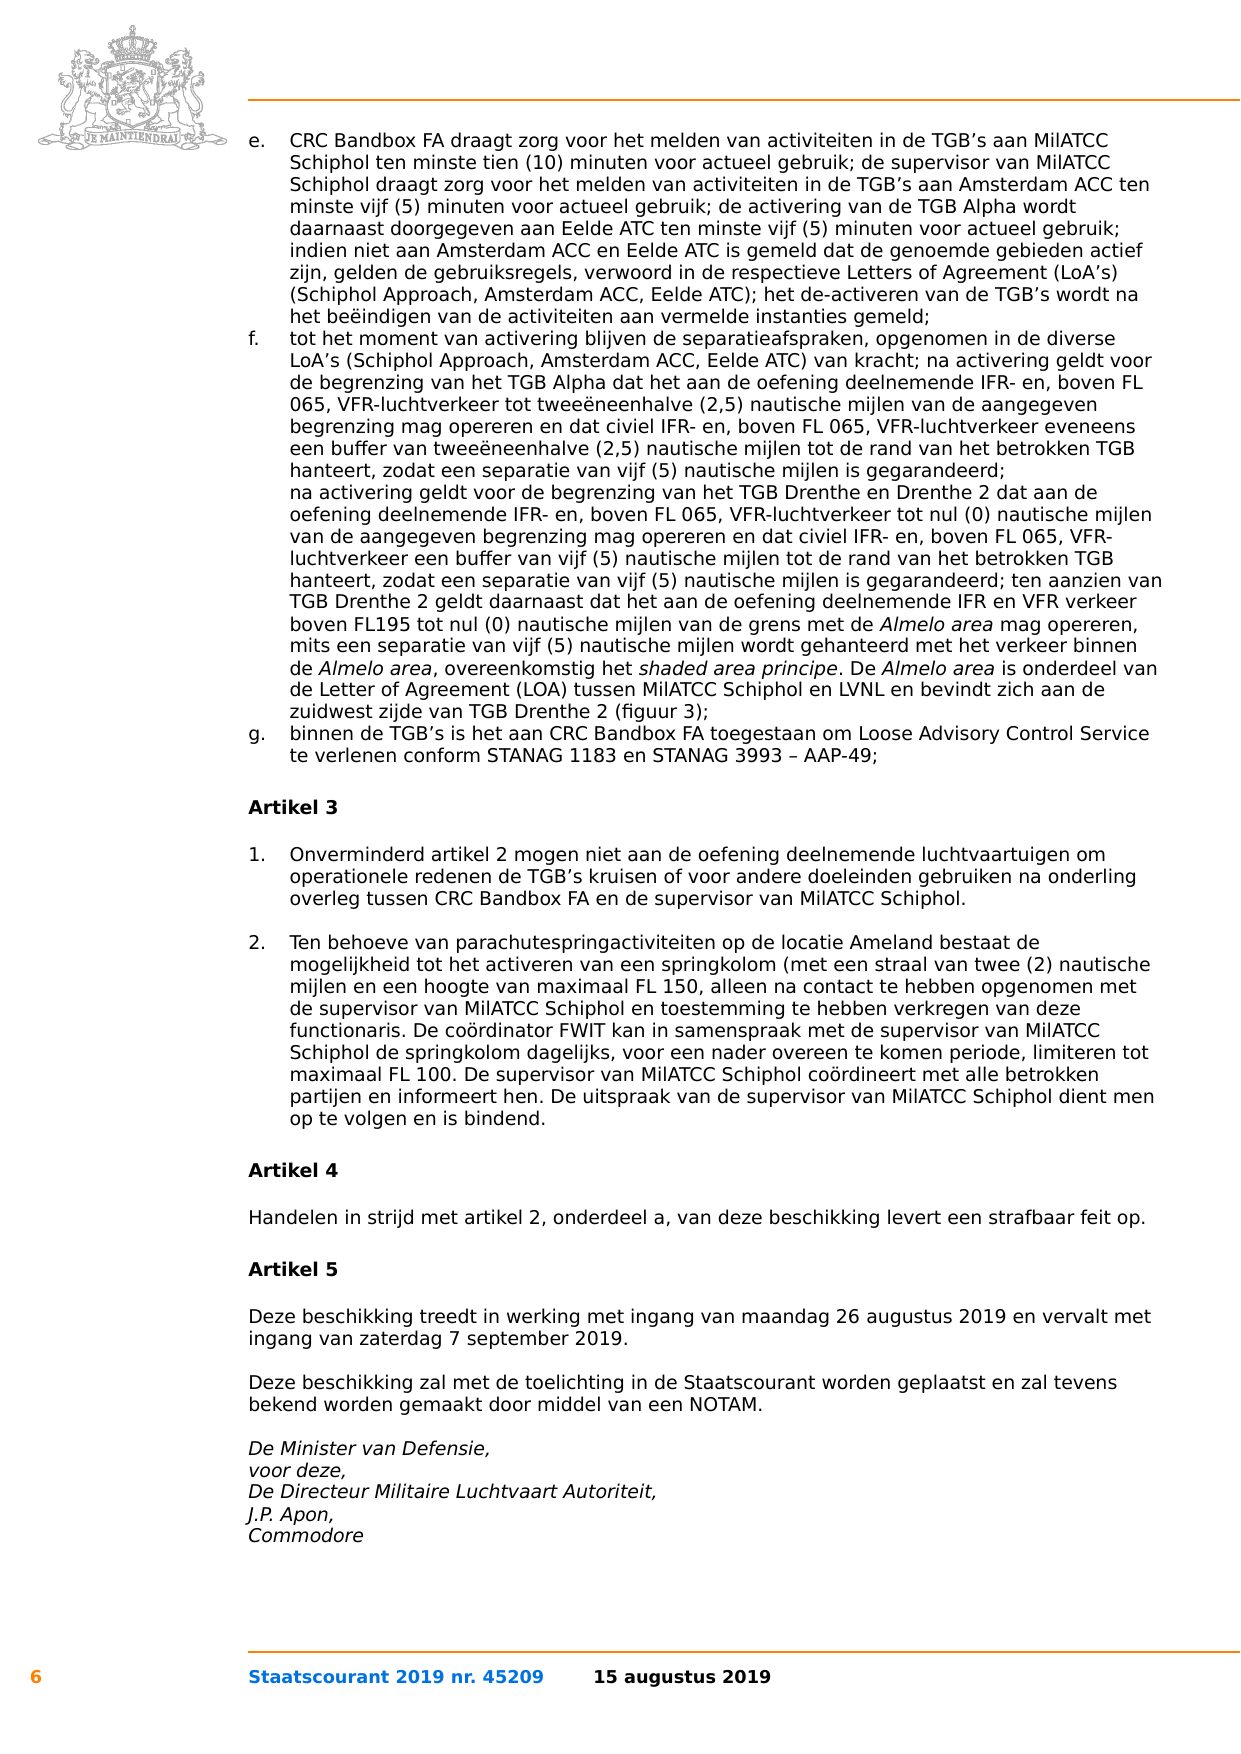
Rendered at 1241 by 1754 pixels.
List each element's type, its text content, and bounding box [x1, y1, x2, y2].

subtitle Artikel 5 [248, 1259, 1163, 1281]
text e. CRC Bandbox FA draagt zorg voor het melden van activiteiten in de TGB’s aan MilATCC Schiphol ten minste tien (10) minuten voor actueel gebruik; de supervisor van MilATCC Schiphol draagt zorg voor het melden van activiteiten in de TGB’s aan Amsterdam ACC ten minste vijf (5) minuten voor actueel gebruik; de activering van de TGB Alpha wordt daarnaast doorgegeven aan Eelde ATC ten minste vijf (5) minuten voor actueel gebruik; indien niet aan Amsterdam ACC en Eelde ATC is gemeld dat de genoemde gebieden actief zijn, gelden de gebruiksregels, verwoord in de respectieve Letters of Agreement (LoA’s) (Schiphol Approach, Amsterdam ACC, Eelde ATC); het de-activeren van de TGB’s wordt na het beëindigen van de activiteiten aan vermelde instanties gemeld; [248, 130, 1163, 328]
subtitle Artikel 3 [248, 797, 1163, 819]
text g. binnen de TGB’s is het aan CRC Bandbox FA toegestaan om Loose Advisory Control Service te verlenen conform STANAG 1183 en STANAG 3993 – AAP-49; [248, 723, 1163, 767]
text f. tot het moment van activering blijven de separatieafspraken, opgenomen in de diverse LoA’s (Schiphol Approach, Amsterdam ACC, Eelde ATC) van kracht; na activering geldt voor de begrenzing van het TGB Alpha dat het aan de oefening deelnemende IFR- en, boven FL 065, VFR-luchtverkeer tot tweeëneenhalve (2,5) nautische mijlen van de aangegeven begrenzing mag opereren en dat civiel IFR- en, boven FL 065, VFR-luchtverkeer eveneens een buffer van tweeëneenhalve (2,5) nautische mijlen tot de rand van het betrokken TGB hanteert, zodat een separatie van vijf (5) nautische mijlen is gegarandeerd; [248, 328, 1163, 482]
text Deze beschikking zal met de toelichting in de Staatscourant worden geplaatst en zal tevens bekend worden gemaakt door middel van een NOTAM. [248, 1372, 1163, 1416]
text na activering geldt voor de begrenzing van het TGB Drenthe en Drenthe 2 dat aan de oefening deelnemende IFR- en, boven FL 065, VFR-luchtverkeer tot nul (0) nautische mijlen van de aangegeven begrenzing mag opereren en dat civiel IFR- en, boven FL 065, VFR-luchtverkeer een buffer van vijf (5) nautische mijlen tot de rand van het betrokken TGB hanteert, zodat een separatie van vijf (5) nautische mijlen is gegarandeerd; ten aanzien van TGB Drenthe 2 geldt daarnaast dat het aan de oefening deelnemende IFR en VFR verkeer boven FL195 tot nul (0) nautische mijlen van de grens met de Almelo area mag opereren, mits een separatie van vijf (5) nautische mijlen wordt gehanteerd met het verkeer binnen de Almelo area, overeenkomstig het shaded area principe. De Almelo area is onderdeel van de Letter of Agreement (LOA) tussen MilATCC Schiphol en LVNL en bevindt zich aan de zuidwest zijde van TGB Drenthe 2 (figuur 3); [289, 482, 1163, 723]
subtitle Artikel 4 [248, 1160, 1163, 1182]
text 2. Ten behoeve van parachutespringactiviteiten op de locatie Ameland bestaat de mogelijkheid tot het activeren van een springkolom (met een straal van twee (2) nautische mijlen en een hoogte van maximaal FL 150, alleen na contact te hebben opgenomen met de supervisor van MilATCC Schiphol en toestemming te hebben verkregen van deze functionaris. De coördinator FWIT kan in samenspraak met de supervisor van MilATCC Schiphol de springkolom dagelijks, voor een nader overeen te komen periode, limiteren tot maximaal FL 100. De supervisor van MilATCC Schiphol coördineert met alle betrokken partijen en informeert hen. De uitspraak van de supervisor van MilATCC Schiphol dient men op te volgen en is bindend. [248, 932, 1163, 1130]
text Handelen in strijd met artikel 2, onderdeel a, van deze beschikking levert een strafbaar feit op. [248, 1207, 1163, 1229]
text Deze beschikking treedt in werking met ingang van maandag 26 augustus 2019 en vervalt met ingang van zaterdag 7 september 2019. [248, 1306, 1163, 1350]
picture [38, 25, 227, 150]
text De Minister van Defensie, voor deze, De Directeur Militaire Luchtvaart Autoriteit, J.P. Apon, Commodore [248, 1437, 1163, 1547]
text 1. Onverminderd artikel 2 mogen niet aan de oefening deelnemende luchtvaartuigen om operationele redenen de TGB’s kruisen of voor andere doeleinden gebruiken na onderling overleg tussen CRC Bandbox FA en de supervisor van MilATCC Schiphol. [248, 844, 1163, 910]
